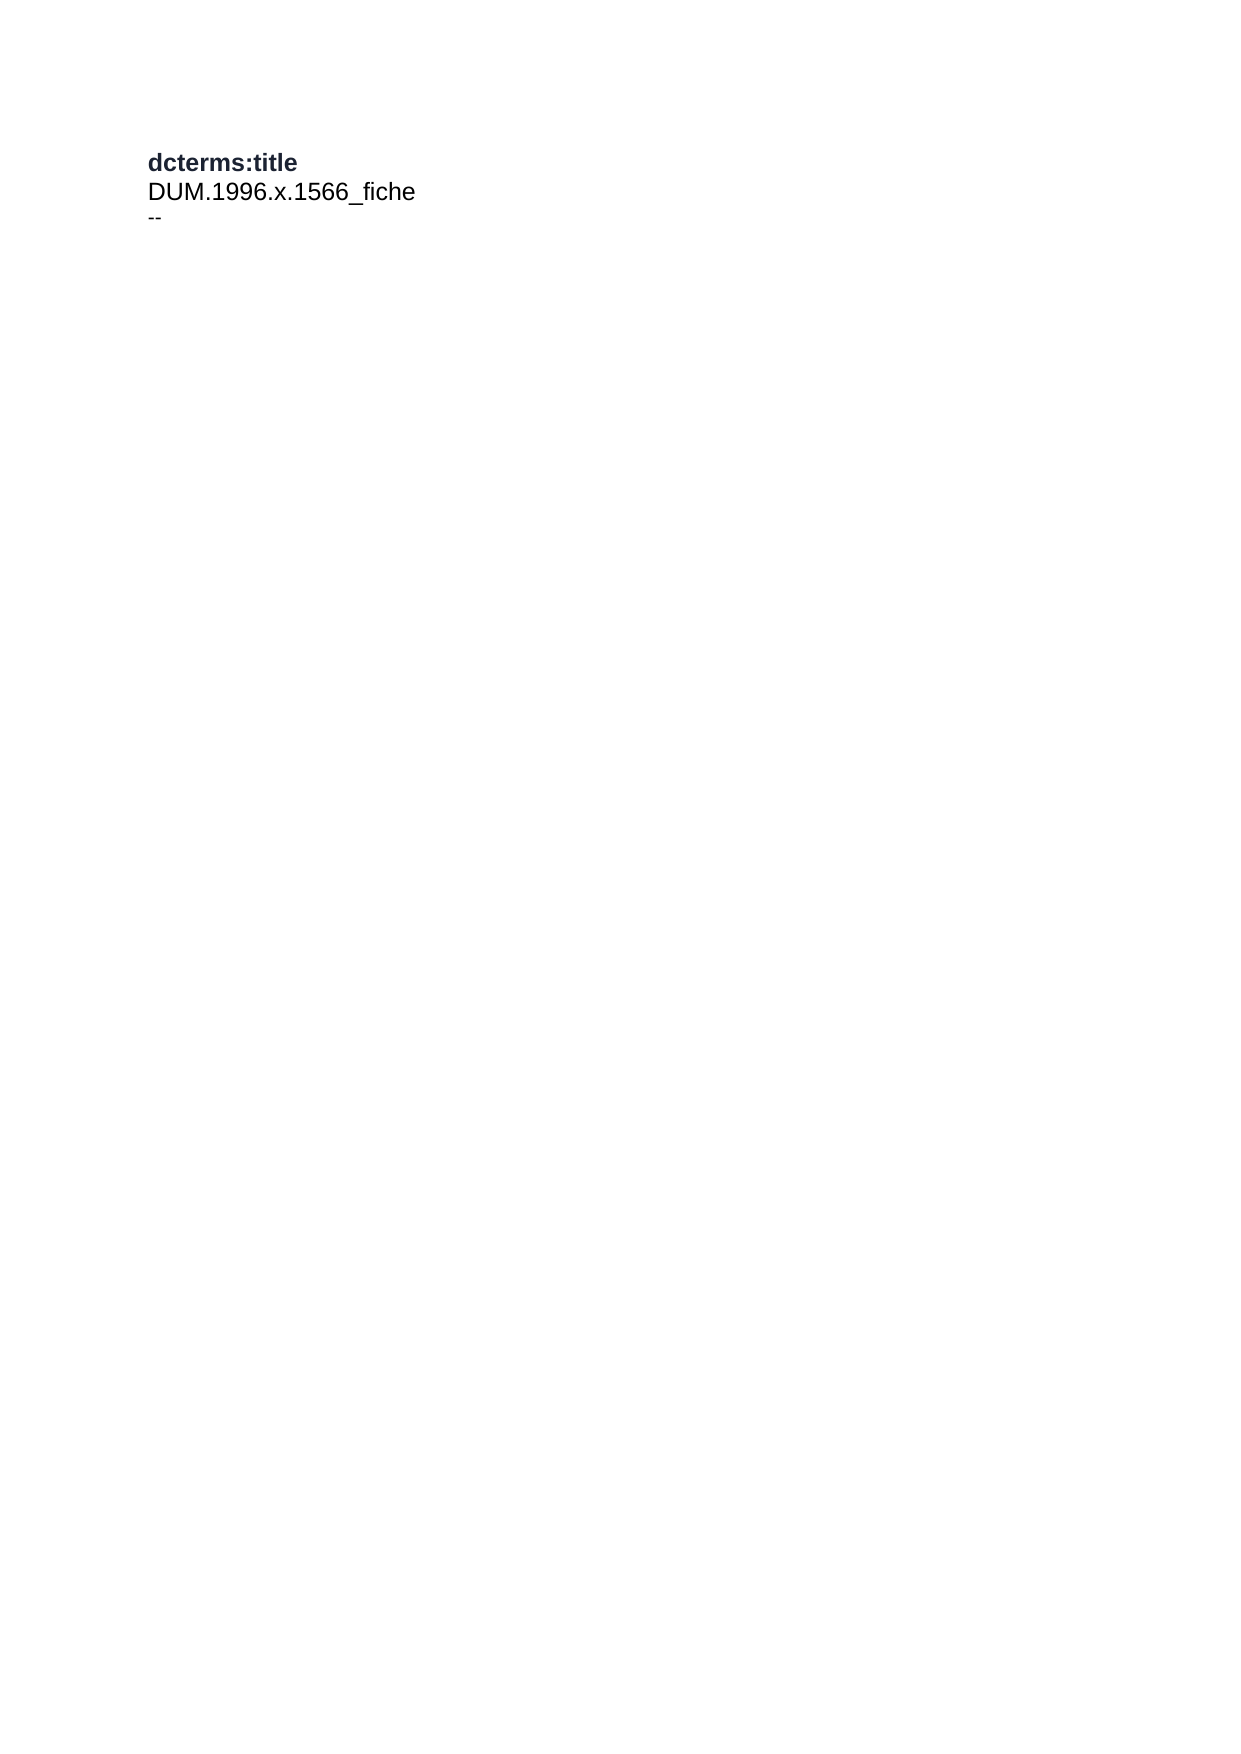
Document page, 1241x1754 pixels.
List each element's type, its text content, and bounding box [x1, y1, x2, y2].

text -- [148, 205, 1092, 229]
text dcterms:title [148, 148, 1092, 176]
text DUM.1996.x.1566_fiche [148, 176, 1092, 205]
